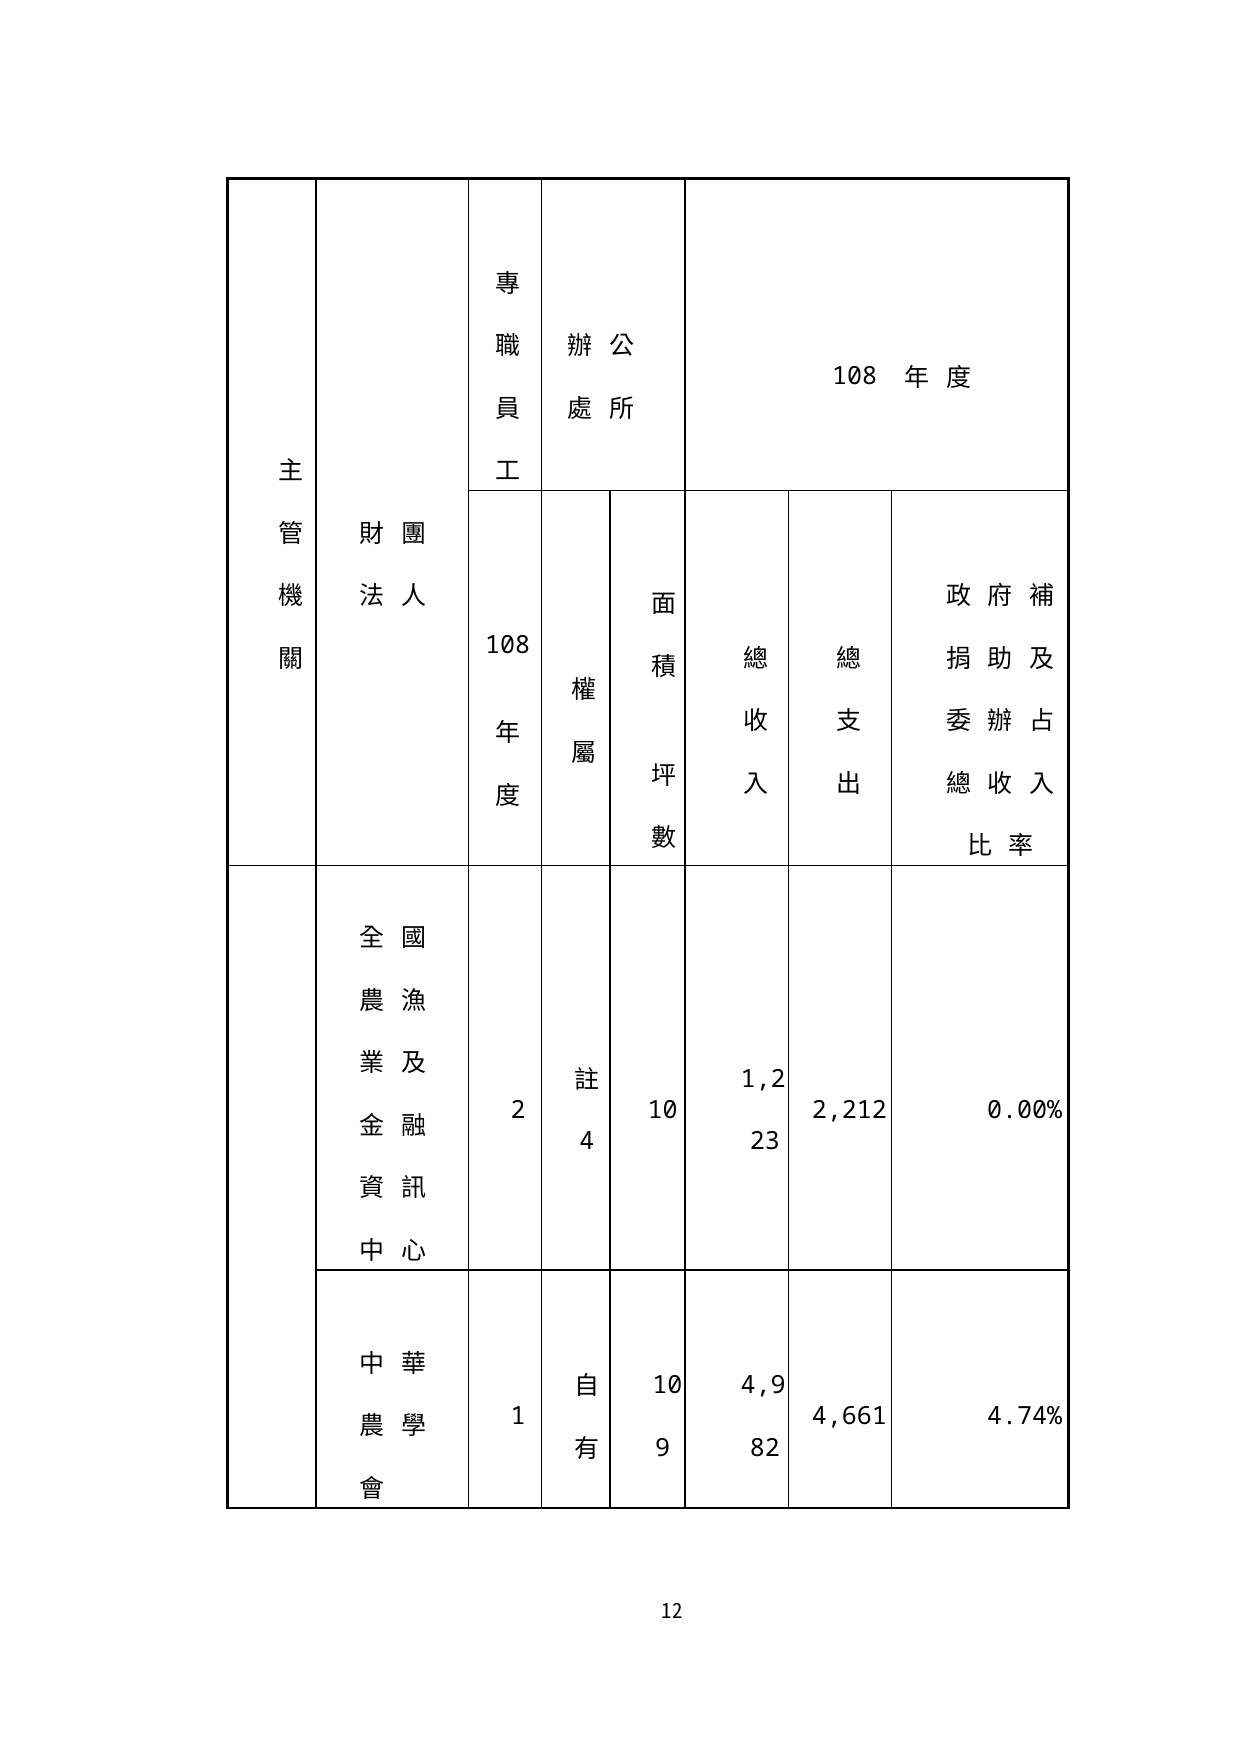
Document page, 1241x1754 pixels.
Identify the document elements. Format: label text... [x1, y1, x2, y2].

table_cell 中華農學會 [317, 1271, 468, 1507]
table_header 辦公處所 [542, 180, 684, 490]
table_cell 總支出 [789, 491, 891, 865]
table_cell 全國農漁業及金融資訊中心 [317, 866, 468, 1269]
table_cell 自有 [542, 1271, 609, 1507]
table_cell 總收入 [686, 491, 788, 865]
table_header 財團法人 [317, 180, 468, 865]
table_cell [229, 866, 315, 1507]
table_cell 10 [611, 866, 684, 1269]
table_cell 4,982 [686, 1271, 788, 1507]
table_cell 4.74% [892, 1271, 1067, 1507]
table_cell 1,223 [686, 866, 788, 1269]
table_cell 權屬 [542, 491, 609, 865]
table_cell 4,661 [789, 1271, 891, 1507]
table_cell 108 年度 [469, 491, 541, 865]
table_cell 2,212 [789, 866, 891, 1269]
table_cell 政府補捐助及委辦占總收入比率 [892, 491, 1067, 865]
table_cell 1 [469, 1271, 541, 1507]
table_cell 註4 [542, 866, 609, 1269]
table_cell 面積 坪數 [611, 491, 684, 865]
table_cell 2 [469, 866, 541, 1269]
table_header 108年度 [686, 180, 1067, 490]
table_cell 109 [611, 1271, 684, 1507]
table_header 主管 機關 [229, 180, 315, 865]
table_cell 0.00% [892, 866, 1067, 1269]
table_header 專職 員工 [469, 180, 541, 490]
